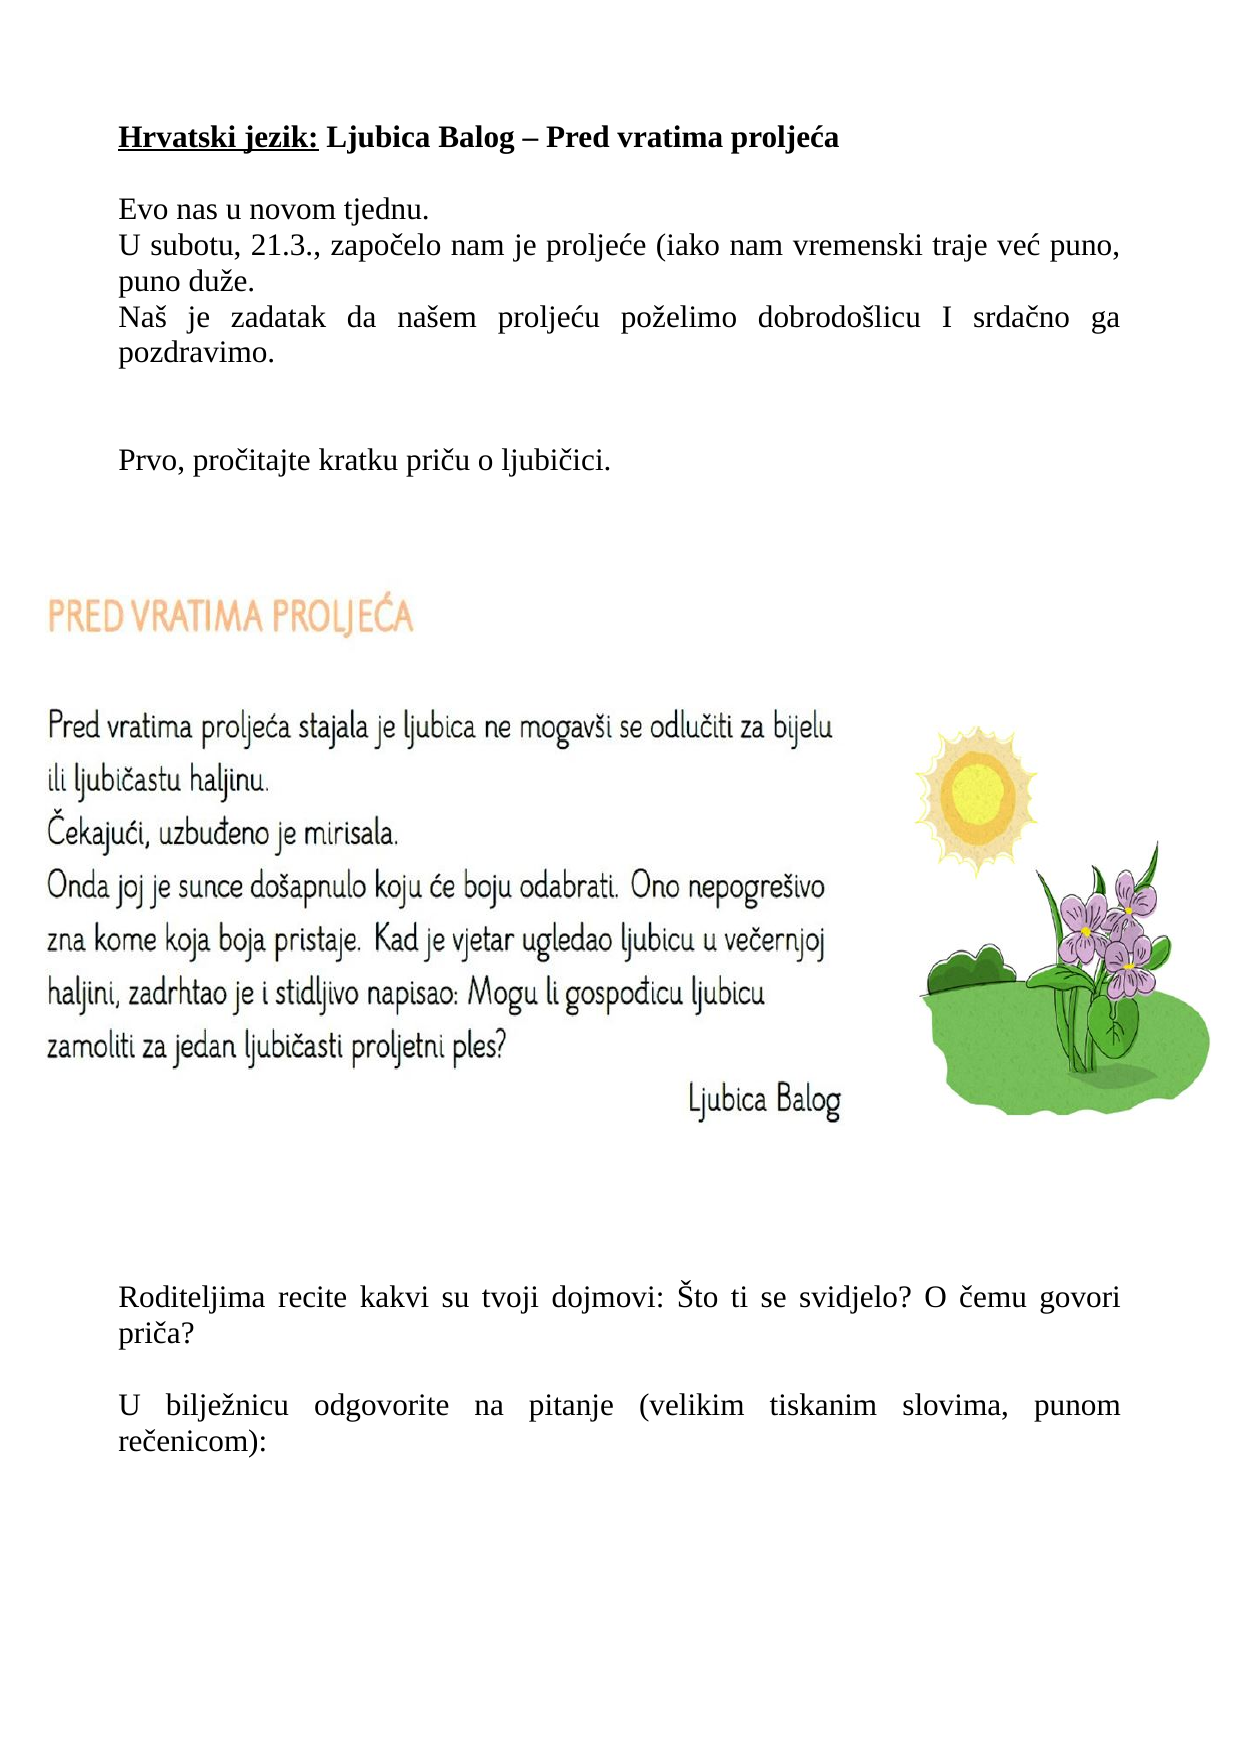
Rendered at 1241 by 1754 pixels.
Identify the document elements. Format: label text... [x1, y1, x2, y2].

text U subotu, 21.3., započelo nam je proljeće (iako nam vremenski traje već puno, puno duže. [118, 226, 1122, 298]
text Prvo, pročitajte kratku priču o ljubičici. [118, 442, 1122, 477]
text Roditeljima recite kakvi su tvoji dojmovi: Što ti se svidjelo? O čemu govori priča? [118, 1278, 1122, 1350]
picture [31, 570, 1212, 1135]
text Evo nas u novom tjednu. [118, 190, 1122, 226]
text U bilježnicu odgovorite na pitanje (velikim tiskanim slovima, punom rečenicom): [118, 1386, 1122, 1458]
text Hrvatski jezik: Ljubica Balog – Pred vratima proljeća [118, 118, 1122, 154]
text Naš je zadatak da našem proljeću poželimo dobrodošlicu I srdačno ga pozdravimo. [118, 298, 1122, 370]
